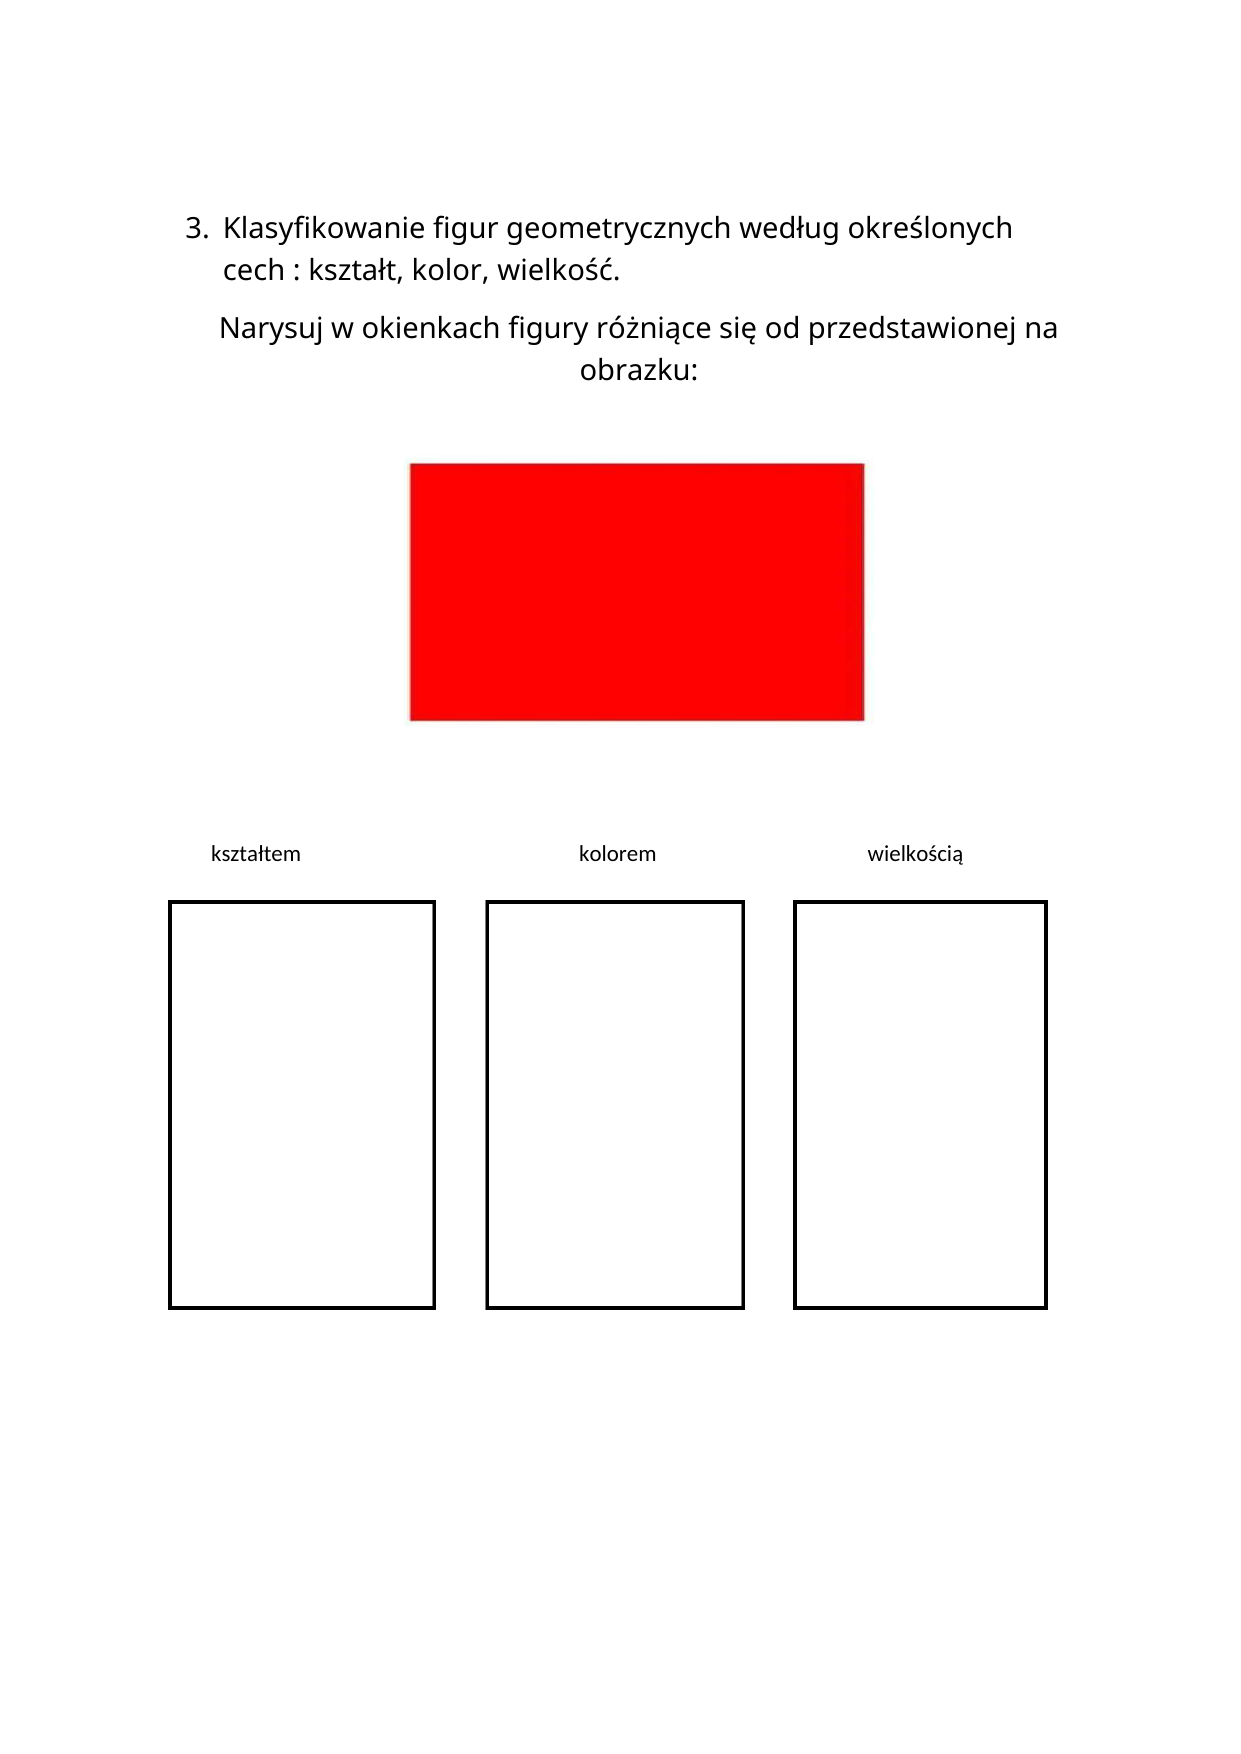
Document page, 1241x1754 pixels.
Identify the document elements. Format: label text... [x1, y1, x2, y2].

text kształtem kolorem wielkością [185, 839, 1093, 867]
text Narysuj w okienkach figury różniące się od przedstawionej na obrazku: [185, 308, 1093, 389]
list Klasyfikowanie figur geometrycznych według określonych cech : kształt, kolor, wielkość. [185, 207, 1093, 289]
